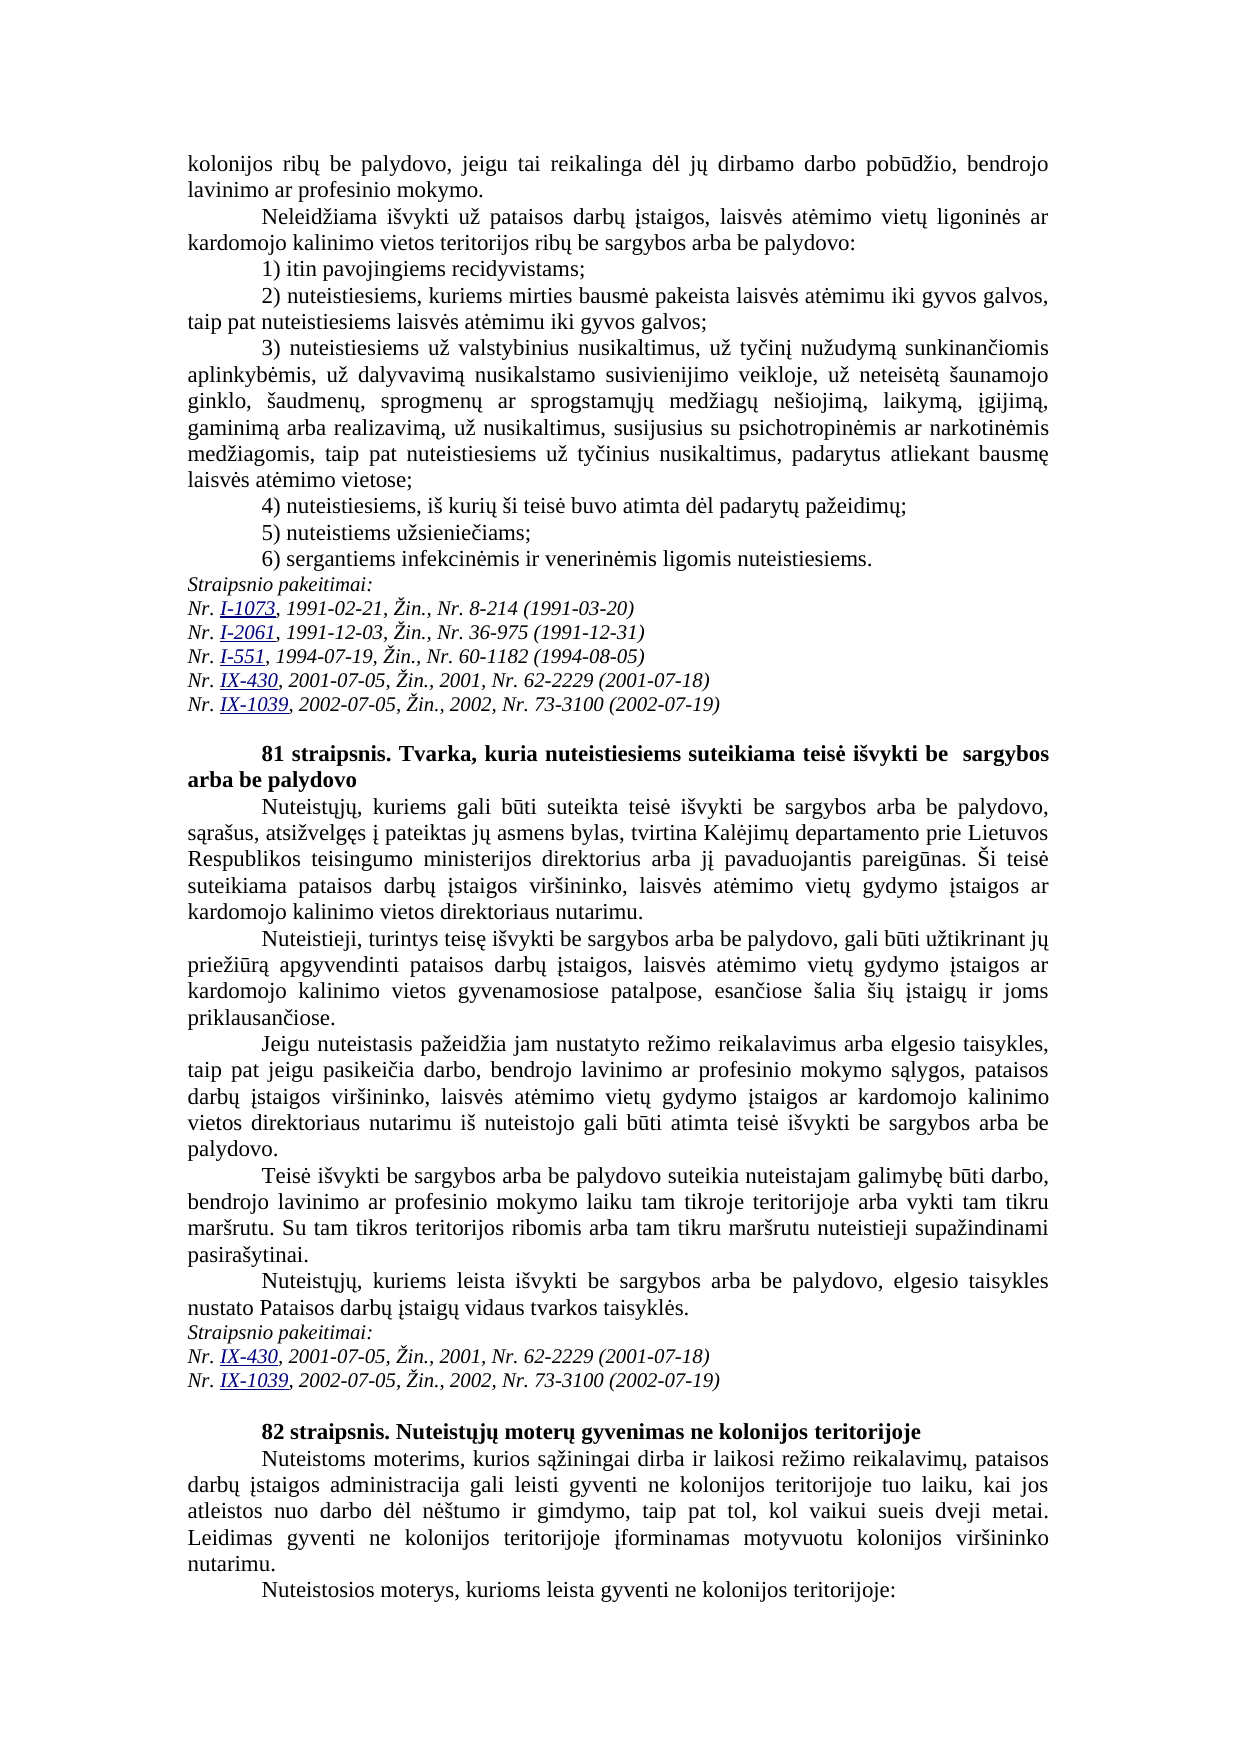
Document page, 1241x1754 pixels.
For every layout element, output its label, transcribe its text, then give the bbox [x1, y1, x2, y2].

text Neleidžiama išvykti už pataisos darbų įstaigos, laisvės atėmimo vietų ligoninės ar kardomojo kalinimo vietos teritorijos ribų be sargybos arba be palydovo: [187, 203, 1050, 255]
text 4) nuteistiesiems, iš kurių ši teisė buvo atimta dėl padarytų pažeidimų; [187, 493, 1050, 519]
text 5) nuteistiems užsieniečiams; [187, 519, 1050, 545]
text Nr. IX-430, 2001-07-05, Žin., 2001, Nr. 62-2229 (2001-07-18) [187, 1344, 1050, 1368]
text Nr. IX-1039, 2002-07-05, Žin., 2002, Nr. 73-3100 (2002-07-19) [187, 1368, 1050, 1392]
text Teisė išvykti be sargybos arba be palydovo suteikia nuteistajam galimybę būti darbo, bendrojo lavinimo ar profesinio mokymo laiku tam tikroje teritorijoje arba vykti tam tikru maršrutu. Su tam tikros teritorijos ribomis arba tam tikru maršrutu nuteistieji supažindinami pasirašytinai. [187, 1162, 1050, 1267]
text 82 straipsnis. Nuteistųjų moterų gyvenimas ne kolonijos teritorijoje [187, 1418, 1050, 1445]
text 81 straipsnis. Tvarka, kuria nuteistiesiems suteikiama teisė išvykti be sargybos arba be palydovo [187, 740, 1050, 793]
text Nr. I-551, 1994-07-19, Žin., Nr. 60-1182 (1994-08-05) [187, 644, 1050, 668]
text Nr. I-1073, 1991-02-21, Žin., Nr. 8-214 (1991-03-20) [187, 596, 1050, 620]
text Straipsnio pakeitimai: [187, 1320, 1050, 1344]
text 1) itin pavojingiems recidyvistams; [187, 255, 1050, 282]
text 2) nuteistiesiems, kuriems mirties bausmė pakeista laisvės atėmimu iki gyvos galvos, taip pat nuteistiesiems laisvės atėmimu iki gyvos galvos; [187, 282, 1050, 334]
text Straipsnio pakeitimai: [187, 572, 1050, 596]
text Nuteistoms moterims, kurios sąžiningai dirba ir laikosi režimo reikalavimų, pataisos darbų įstaigos administracija gali leisti gyventi ne kolonijos teritorijoje tuo laiku, kai jos atleistos nuo darbo dėl nėštumo ir gimdymo, taip pat tol, kol vaikui sueis dveji metai. Leidimas gyventi ne kolonijos teritorijoje įforminamas motyvuotu kolonijos viršininko nutarimu. [187, 1445, 1050, 1577]
text 6) sergantiems infekcinėmis ir venerinėmis ligomis nuteistiesiems. [187, 545, 1050, 572]
text Nuteistųjų, kuriems gali būti suteikta teisė išvykti be sargybos arba be palydovo, sąrašus, atsižvelgęs į pateiktas jų asmens bylas, tvirtina Kalėjimų departamento prie Lietuvos Respublikos teisingumo ministerijos direktorius arba jį pavaduojantis pareigūnas. Ši teisė suteikiama pataisos darbų įstaigos viršininko, laisvės atėmimo vietų gydymo įstaigos ar kardomojo kalinimo vietos direktoriaus nutarimu. [187, 793, 1050, 924]
text Nuteistosios moterys, kurioms leista gyventi ne kolonijos teritorijoje: [187, 1577, 1050, 1603]
text Jeigu nuteistasis pažeidžia jam nustatyto režimo reikalavimus arba elgesio taisykles, taip pat jeigu pasikeičia darbo, bendrojo lavinimo ar profesinio mokymo sąlygos, pataisos darbų įstaigos viršininko, laisvės atėmimo vietų gydymo įstaigos ar kardomojo kalinimo vietos direktoriaus nutarimu iš nuteistojo gali būti atimta teisė išvykti be sargybos arba be palydovo. [187, 1030, 1050, 1162]
text Nr. IX-430, 2001-07-05, Žin., 2001, Nr. 62-2229 (2001-07-18) [187, 668, 1050, 692]
text 3) nuteistiesiems už valstybinius nusikaltimus, už tyčinį nužudymą sunkinančiomis aplinkybėmis, už dalyvavimą nusikalstamo susivienijimo veikloje, už neteisėtą šaunamojo ginklo, šaudmenų, sprogmenų ar sprogstamųjų medžiagų nešiojimą, laikymą, įgijimą, gaminimą arba realizavimą, už nusikaltimus, susijusius su psichotropinėmis ar narkotinėmis medžiagomis, taip pat nuteistiesiems už tyčinius nusikaltimus, padarytus atliekant bausmę laisvės atėmimo vietose; [187, 334, 1050, 493]
text Nuteistieji, turintys teisę išvykti be sargybos arba be palydovo, gali būti užtikrinant jų priežiūrą apgyvendinti pataisos darbų įstaigos, laisvės atėmimo vietų gydymo įstaigos ar kardomojo kalinimo vietos gyvenamosiose patalpose, esančiose šalia šių įstaigų ir joms priklausančiose. [187, 924, 1050, 1030]
text Nr. I-2061, 1991-12-03, Žin., Nr. 36-975 (1991-12-31) [187, 620, 1050, 644]
text Nuteistųjų, kuriems leista išvykti be sargybos arba be palydovo, elgesio taisykles nustato Pataisos darbų įstaigų vidaus tvarkos taisyklės. [187, 1267, 1050, 1320]
text kolonijos ribų be palydovo, jeigu tai reikalinga dėl jų dirbamo darbo pobūdžio, bendrojo lavinimo ar profesinio mokymo. [187, 150, 1050, 203]
text Nr. IX-1039, 2002-07-05, Žin., 2002, Nr. 73-3100 (2002-07-19) [187, 692, 1050, 716]
